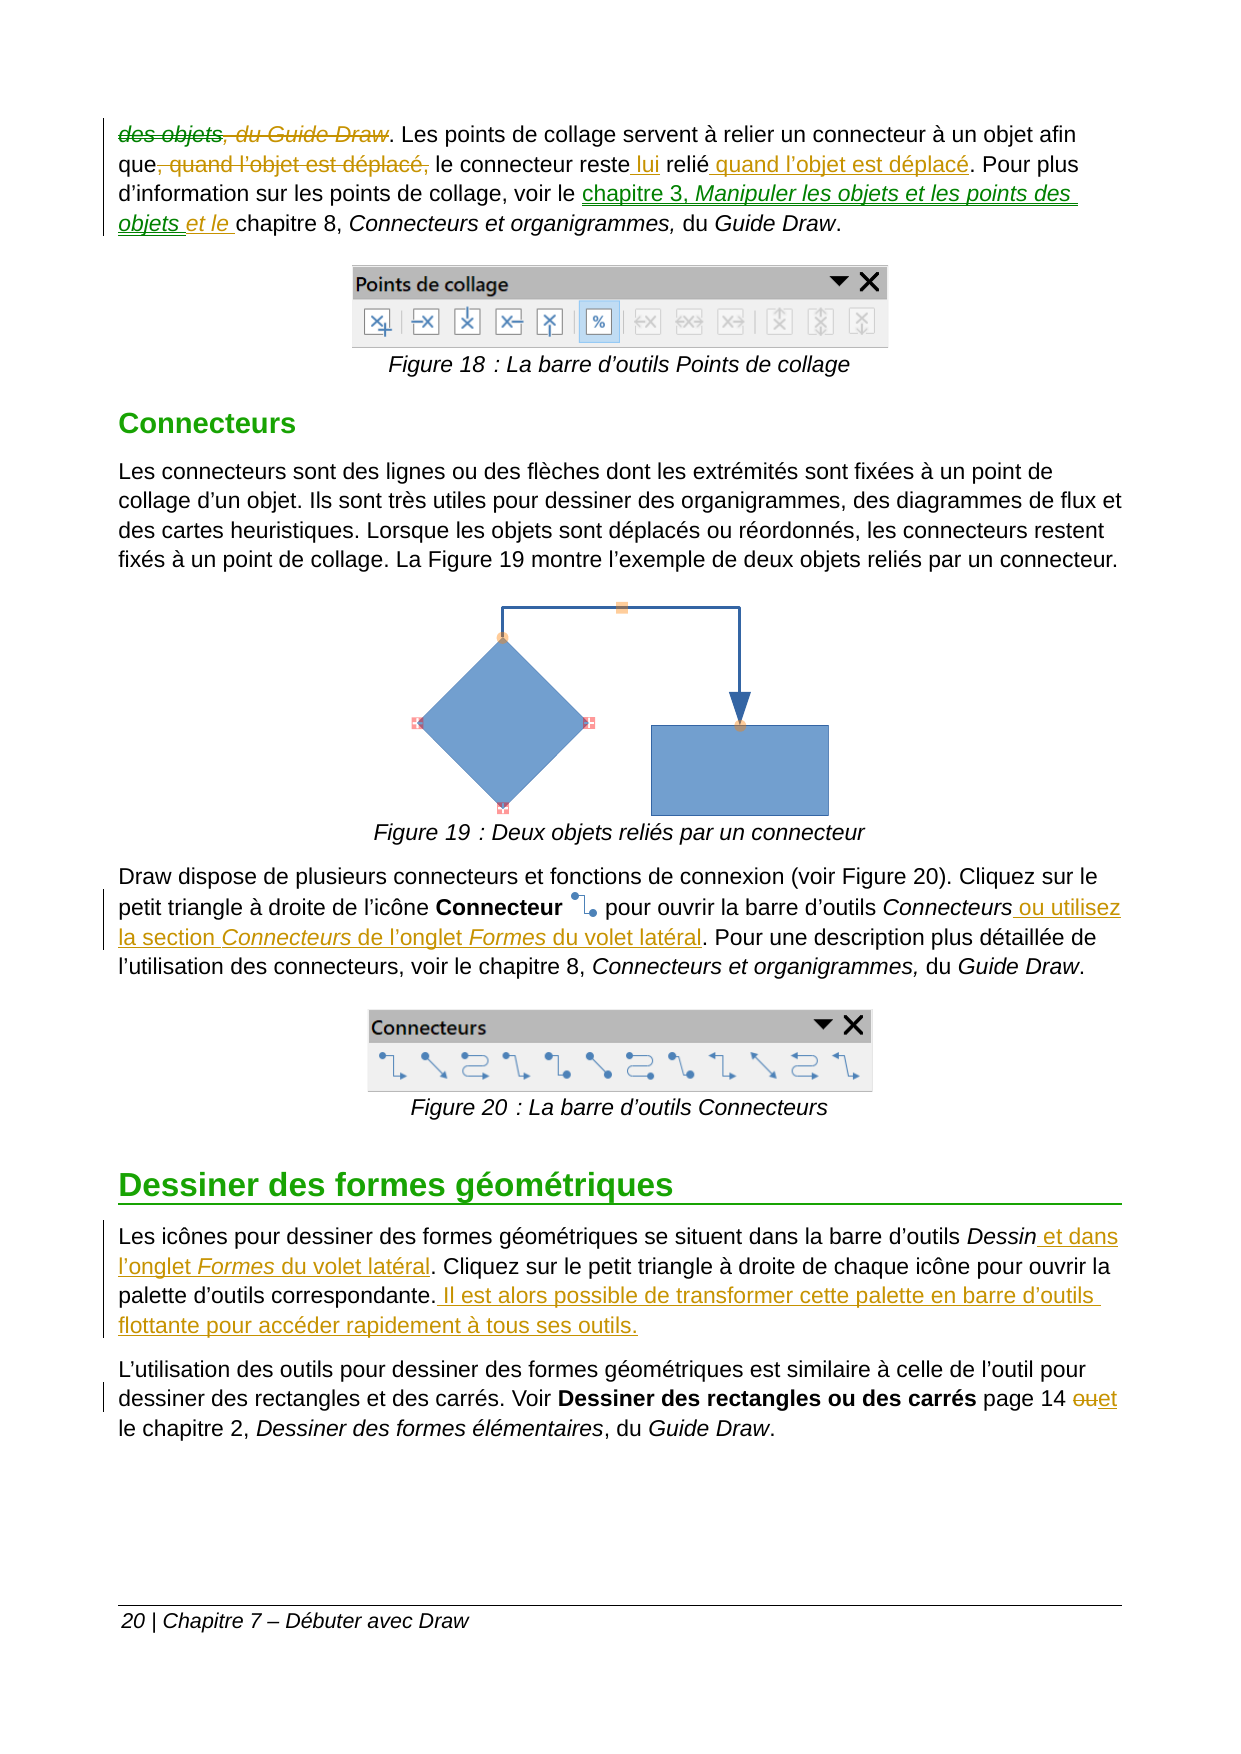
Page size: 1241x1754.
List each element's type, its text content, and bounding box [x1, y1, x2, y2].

text Les icônes pour dessiner des formes géométriques se situent dans la barre d’outils Dessin et dans l’onglet Formes du volet latéral. Cliquez sur le petit triangle à droite de chaque icône pour ouvrir la palette d’outils correspondante. Il est alors possible de transformer cette palette en barre d’outils flottante pour accéder rapidement à tous ses outils. [118, 1220, 1122, 1338]
picture [352, 265, 889, 348]
text Figure 19 : Deux objets reliés par un connecteur [118, 816, 1122, 845]
text Les points de collage ne sont pas les poignées de sélection d’un objet. Les poignées de sélection servent à modifier la forme d’un objet. Les points de collage servent à relier un connecteur à un objet afin que le connecteur reste lui relié quand l’objet est déplacé. Pour plus d’information sur les points de collage, voir le chapitre 3, Manipuler les objets et les points des objets et le chapitre 8, Connecteurs et organigrammes, du Guide Draw. [118, 118, 1122, 236]
text L’utilisation des outils pour dessiner des formes géométriques est similaire à celle de l’outil pour dessiner des rectangles et des carrés. Voir Dessiner des rectangles ou des carrés page 14 et le chapitre 2, Dessiner des formes élémentaires, du Guide Draw. [118, 1353, 1122, 1441]
text Figure 18 : La barre d’outils Points de collage [118, 347, 1122, 377]
text Figure 20 : La barre d’outils Connecteurs [118, 1091, 1122, 1121]
picture [568, 889, 599, 919]
subtitle Connecteurs [118, 406, 1122, 440]
picture [367, 1009, 873, 1092]
text Les connecteurs sont des lignes ou des flèches dont les extrémités sont fixées à un point de collage d’un objet. Ils sont très utiles pour dessiner des organigrammes, des diagrammes de flux et des cartes heuristiques. Lorsque les objets sont déplacés ou réordonnés, les connecteurs restent fixés à un point de collage. La Figure 19 montre l’exemple de deux objets reliés par un connecteur. [118, 454, 1122, 572]
subtitle Dessiner des formes géométriques [118, 1165, 1122, 1203]
text Draw dispose de plusieurs connecteurs et fonctions de connexion (voir Figure 20). Cliquez sur le petit triangle à droite de l’icône Connecteur pour ouvrir la barre d’outils Connecteurs ou utilisez la section Connecteurs de l’onglet Formes du volet latéral. Pour une description plus détaillée de l’utilisation des connecteurs, voir le chapitre 8, Connecteurs et organigrammes, du Guide Draw. [118, 860, 1122, 980]
